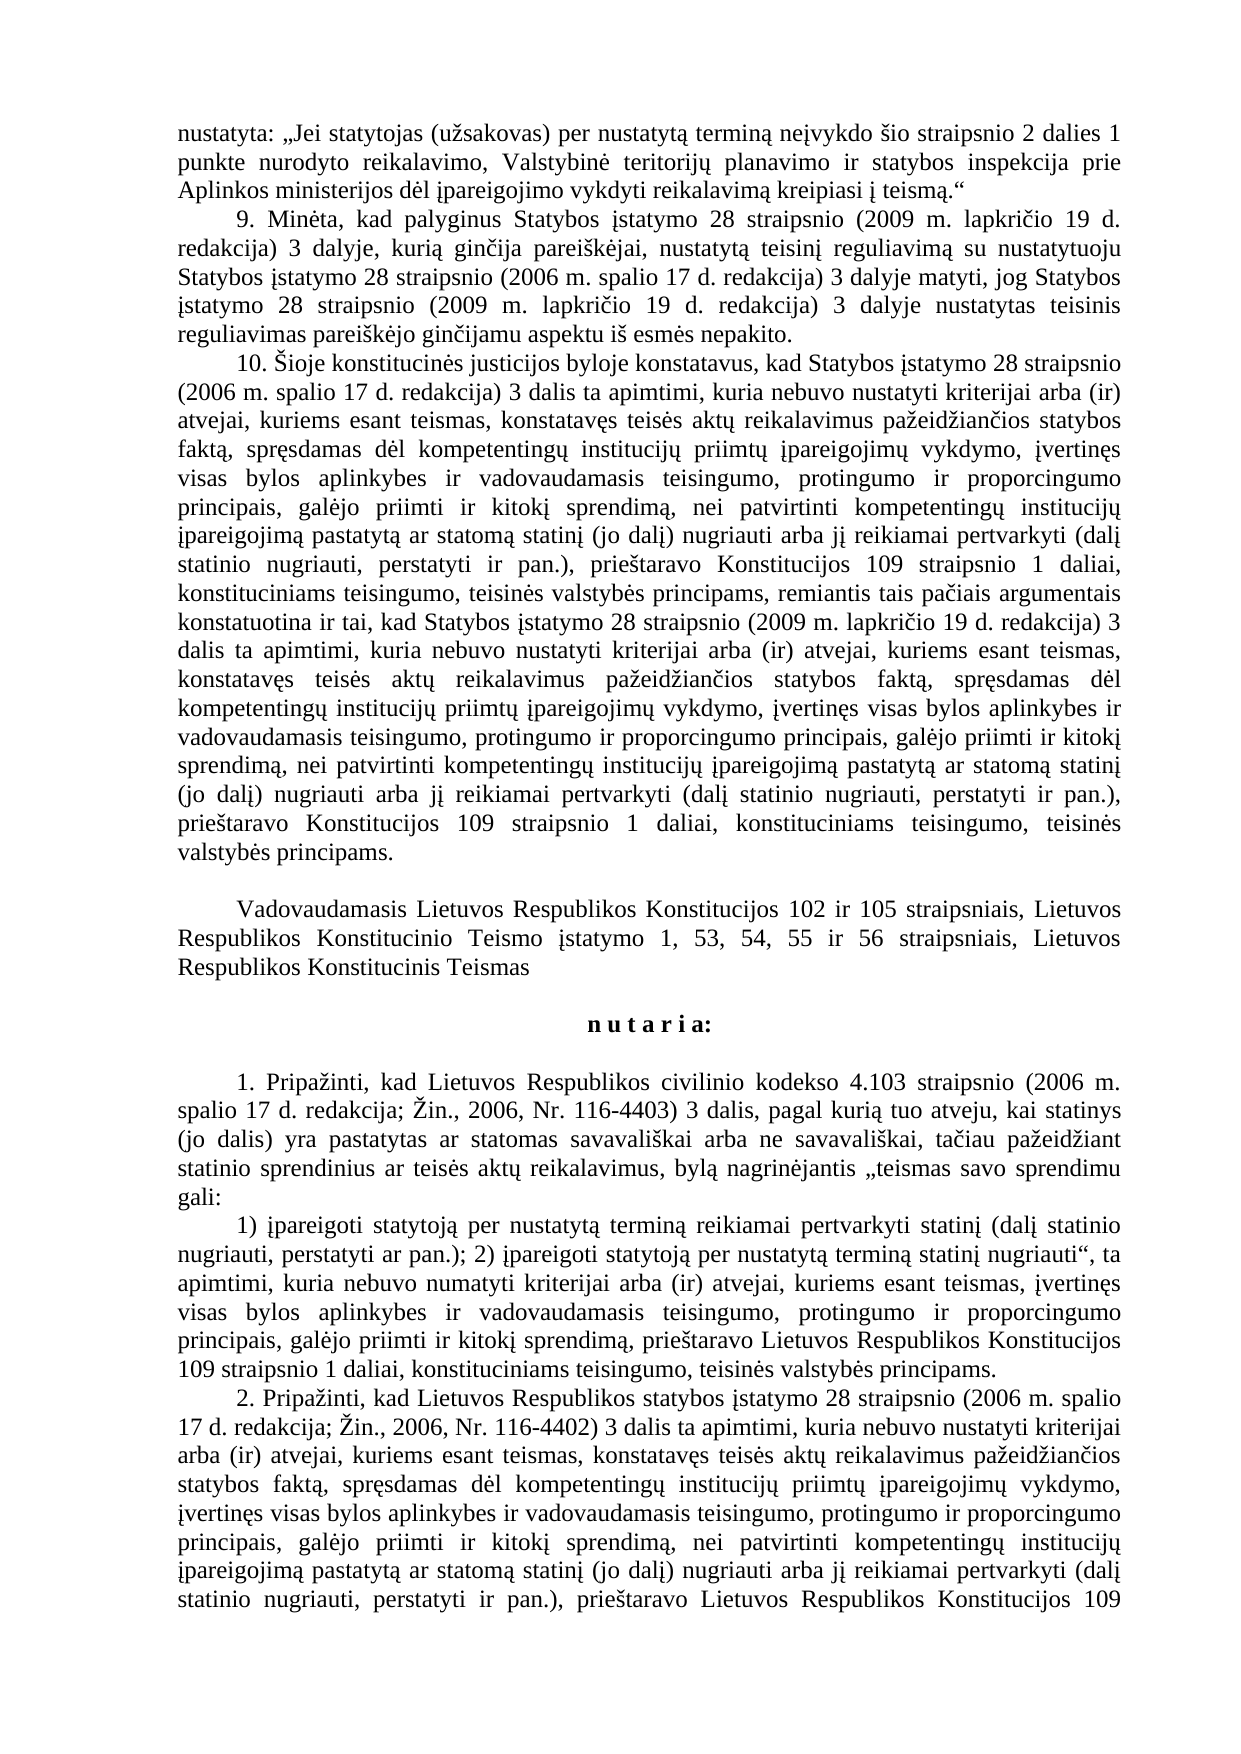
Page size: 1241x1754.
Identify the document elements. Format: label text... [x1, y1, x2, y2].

text 9. Minėta, kad palyginus Statybos įstatymo 28 straipsnio (2009 m. lapkričio 19 d. redakcija) 3 dalyje, kurią ginčija pareiškėjai, nustatytą teisinį reguliavimą su nustatytuoju Statybos įstatymo 28 straipsnio (2006 m. spalio 17 d. redakcija) 3 dalyje matyti, jog Statybos įstatymo 28 straipsnio (2009 m. lapkričio 19 d. redakcija) 3 dalyje nustatytas teisinis reguliavimas pareiškėjo ginčijamu aspektu iš esmės nepakito. [177, 204, 1122, 348]
text n u t a r i a: [177, 1009, 1122, 1038]
text 2. Pripažinti, kad Lietuvos Respublikos statybos įstatymo 28 straipsnio (2006 m. spalio 17 d. redakcija; Žin., 2006, Nr. 116-4402) 3 dalis ta apimtimi, kuria nebuvo nustatyti kriterijai arba (ir) atvejai, kuriems esant teismas, konstatavęs teisės aktų reikalavimus pažeidžiančios statybos faktą, spręsdamas dėl kompetentingų institucijų priimtų įpareigojimų vykdymo, įvertinęs visas bylos aplinkybes ir vadovaudamasis teisingumo, protingumo ir proporcingumo principais, galėjo priimti ir kitokį sprendimą, nei patvirtinti kompetentingų institucijų įpareigojimą pastatytą ar statomą statinį (jo dalį) nugriauti arba jį reikiamai pertvarkyti (dalį statinio nugriauti, perstatyti ir pan.), prieštaravo Lietuvos Respublikos Konstitucijos 109 [177, 1383, 1122, 1613]
text 10. Šioje konstitucinės justicijos byloje konstatavus, kad Statybos įstatymo 28 straipsnio (2006 m. spalio 17 d. redakcija) 3 dalis ta apimtimi, kuria nebuvo nustatyti kriterijai arba (ir) atvejai, kuriems esant teismas, konstatavęs teisės aktų reikalavimus pažeidžiančios statybos faktą, spręsdamas dėl kompetentingų institucijų priimtų įpareigojimų vykdymo, įvertinęs visas bylos aplinkybes ir vadovaudamasis teisingumo, protingumo ir proporcingumo principais, galėjo priimti ir kitokį sprendimą, nei patvirtinti kompetentingų institucijų įpareigojimą pastatytą ar statomą statinį (jo dalį) nugriauti arba jį reikiamai pertvarkyti (dalį statinio nugriauti, perstatyti ir pan.), prieštaravo Konstitucijos 109 straipsnio 1 daliai, konstituciniams teisingumo, teisinės valstybės principams, remiantis tais pačiais argumentais konstatuotina ir tai, kad Statybos įstatymo 28 straipsnio (2009 m. lapkričio 19 d. redakcija) 3 dalis ta apimtimi, kuria nebuvo nustatyti kriterijai arba (ir) atvejai, kuriems esant teismas, konstatavęs teisės aktų reikalavimus pažeidžiančios statybos faktą, spręsdamas dėl kompetentingų institucijų priimtų įpareigojimų vykdymo, įvertinęs visas bylos aplinkybes ir vadovaudamasis teisingumo, protingumo ir proporcingumo principais, galėjo priimti ir kitokį sprendimą, nei patvirtinti kompetentingų institucijų įpareigojimą pastatytą ar statomą statinį (jo dalį) nugriauti arba jį reikiamai pertvarkyti (dalį statinio nugriauti, perstatyti ir pan.), prieštaravo Konstitucijos 109 straipsnio 1 daliai, konstituciniams teisingumo, teisinės valstybės principams. [177, 348, 1122, 866]
text Vadovaudamasis Lietuvos Respublikos Konstitucijos 102 ir 105 straipsniais, Lietuvos Respublikos Konstitucinio Teismo įstatymo 1, 53, 54, 55 ir 56 straipsniais, Lietuvos Respublikos Konstitucinis Teismas [177, 894, 1122, 981]
text nustatyta: „Jei statytojas (užsakovas) per nustatytą terminą neįvykdo šio straipsnio 2 dalies 1 punkte nurodyto reikalavimo, Valstybinė teritorijų planavimo ir statybos inspekcija prie Aplinkos ministerijos dėl įpareigojimo vykdyti reikalavimą kreipiasi į teismą.“ [177, 118, 1122, 204]
text 1) įpareigoti statytoją per nustatytą terminą reikiamai pertvarkyti statinį (dalį statinio nugriauti, perstatyti ar pan.); 2) įpareigoti statytoją per nustatytą terminą statinį nugriauti“, ta apimtimi, kuria nebuvo numatyti kriterijai arba (ir) atvejai, kuriems esant teismas, įvertinęs visas bylos aplinkybes ir vadovaudamasis teisingumo, protingumo ir proporcingumo principais, galėjo priimti ir kitokį sprendimą, prieštaravo Lietuvos Respublikos Konstitucijos 109 straipsnio 1 daliai, konstituciniams teisingumo, teisinės valstybės principams. [177, 1211, 1122, 1383]
text 1. Pripažinti, kad Lietuvos Respublikos civilinio kodekso 4.103 straipsnio (2006 m. spalio 17 d. redakcija; Žin., 2006, Nr. 116-4403) 3 dalis, pagal kurią tuo atveju, kai statinys (jo dalis) yra pastatytas ar statomas savavališkai arba ne savavališkai, tačiau pažeidžiant statinio sprendinius ar teisės aktų reikalavimus, bylą nagrinėjantis „teismas savo sprendimu gali: [177, 1067, 1122, 1211]
